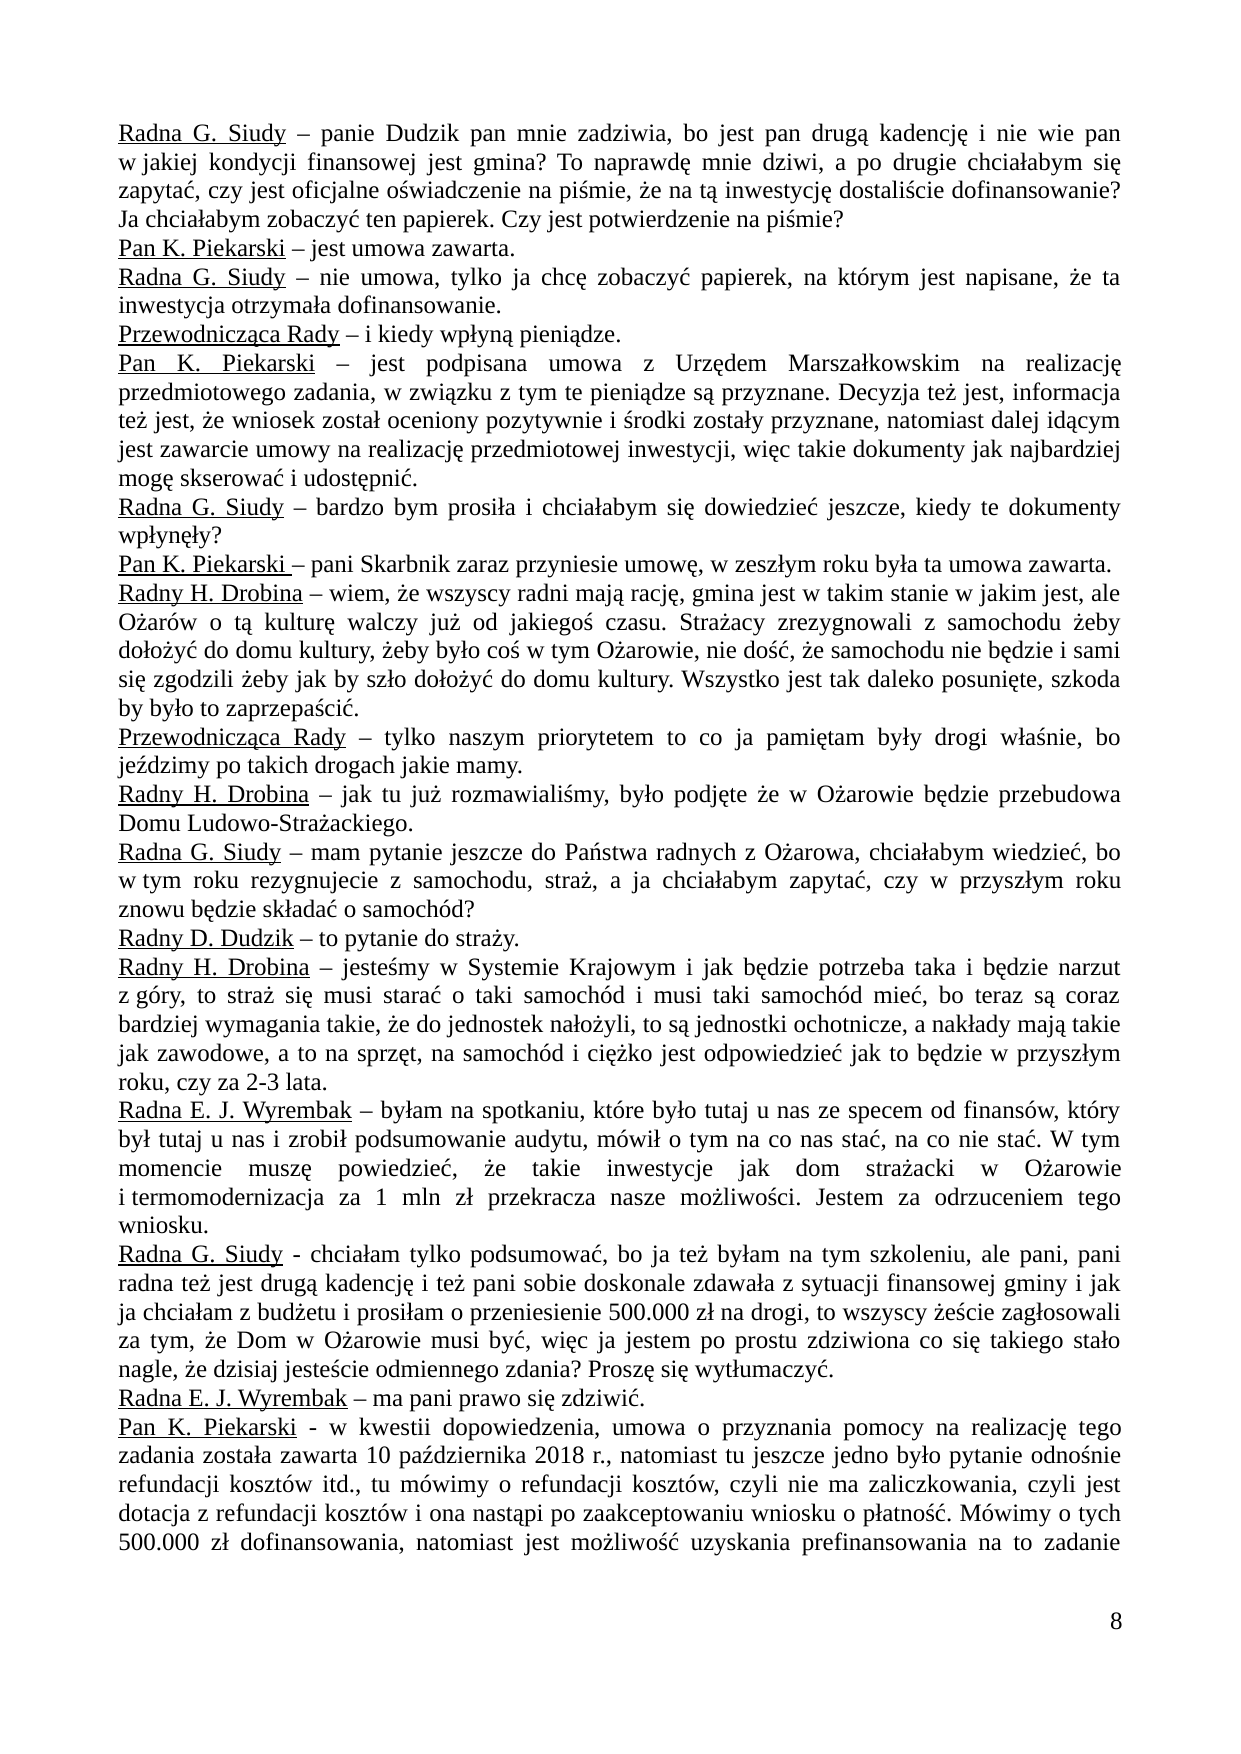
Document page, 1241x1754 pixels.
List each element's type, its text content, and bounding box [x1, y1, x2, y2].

text Radna E. J. Wyrembak – ma pani prawo się zdziwić. [118, 1383, 1122, 1412]
text Pan K. Piekarski – jest umowa zawarta. [118, 233, 1122, 262]
text Radna G. Siudy – mam pytanie jeszcze do Państwa radnych z Ożarowa, chciałabym wiedzieć, bo w tym roku rezygnujecie z samochodu, straż, a ja chciałabym zapytać, czy w przyszłym roku znowu będzie składać o samochód? [118, 837, 1122, 923]
text Radny D. Dudzik – to pytanie do straży. [118, 923, 1122, 952]
text Radna G. Siudy – panie Dudzik pan mnie zadziwia, bo jest pan drugą kadencję i nie wie pan w jakiej kondycji finansowej jest gmina? To naprawdę mnie dziwi, a po drugie chciałabym się zapytać, czy jest oficjalne oświadczenie na piśmie, że na tą inwestycję dostaliście dofinansowanie? Ja chciałabym zobaczyć ten papierek. Czy jest potwierdzenie na piśmie? [118, 118, 1122, 233]
text Radny H. Drobina – jesteśmy w Systemie Krajowym i jak będzie potrzeba taka i będzie narzut z góry, to straż się musi starać o taki samochód i musi taki samochód mieć, bo teraz są coraz bardziej wymagania takie, że do jednostek nałożyli, to są jednostki ochotnicze, a nakłady mają takie jak zawodowe, a to na sprzęt, na samochód i ciężko jest odpowiedzieć jak to będzie w przyszłym roku, czy za 2-3 lata. [118, 952, 1122, 1096]
text Pan K. Piekarski - w kwestii dopowiedzenia, umowa o przyznania pomocy na realizację tego zadania została zawarta 10 października 2018 r., natomiast tu jeszcze jedno było pytanie odnośnie refundacji kosztów itd., tu mówimy o refundacji kosztów, czyli nie ma zaliczkowania, czyli jest dotacja z refundacji kosztów i ona nastąpi po zaakceptowaniu wniosku o płatność. Mówimy o tych 500.000 zł dofinansowania, natomiast jest możliwość uzyskania prefinansowania na to zadanie [118, 1412, 1122, 1556]
text Pan K. Piekarski – jest podpisana umowa z Urzędem Marszałkowskim na realizację przedmiotowego zadania, w związku z tym te pieniądze są przyznane. Decyzja też jest, informacja też jest, że wniosek został oceniony pozytywnie i środki zostały przyznane, natomiast dalej idącym jest zawarcie umowy na realizację przedmiotowej inwestycji, więc takie dokumenty jak najbardziej mogę skserować i udostępnić. [118, 348, 1122, 492]
text Radna G. Siudy – nie umowa, tylko ja chcę zobaczyć papierek, na którym jest napisane, że ta inwestycja otrzymała dofinansowanie. [118, 262, 1122, 319]
text Radna E. J. Wyrembak – byłam na spotkaniu, które było tutaj u nas ze specem od finansów, który był tutaj u nas i zrobił podsumowanie audytu, mówił o tym na co nas stać, na co nie stać. W tym momencie muszę powiedzieć, że takie inwestycje jak dom strażacki w Ożarowie i termomodernizacja za 1 mln zł przekracza nasze możliwości. Jestem za odrzuceniem tego wniosku. [118, 1096, 1122, 1239]
text Radny H. Drobina – wiem, że wszyscy radni mają rację, gmina jest w takim stanie w jakim jest, ale Ożarów o tą kulturę walczy już od jakiegoś czasu. Strażacy zrezygnowali z samochodu żeby dołożyć do domu kultury, żeby było coś w tym Ożarowie, nie dość, że samochodu nie będzie i sami się zgodzili żeby jak by szło dołożyć do domu kultury. Wszystko jest tak daleko posunięte, szkoda by było to zaprzepaścić. [118, 578, 1122, 722]
text Radna G. Siudy - chciałam tylko podsumować, bo ja też byłam na tym szkoleniu, ale pani, pani radna też jest drugą kadencję i też pani sobie doskonale zdawała z sytuacji finansowej gminy i jak ja chciałam z budżetu i prosiłam o przeniesienie 500.000 zł na drogi, to wszyscy żeście zagłosowali za tym, że Dom w Ożarowie musi być, więc ja jestem po prostu zdziwiona co się takiego stało nagle, że dzisiaj jesteście odmiennego zdania? Proszę się wytłumaczyć. [118, 1239, 1122, 1383]
text Pan K. Piekarski – pani Skarbnik zaraz przyniesie umowę, w zeszłym roku była ta umowa zawarta. [118, 549, 1122, 578]
text Przewodnicząca Rady – tylko naszym priorytetem to co ja pamiętam były drogi właśnie, bo jeździmy po takich drogach jakie mamy. [118, 722, 1122, 779]
text Radny H. Drobina – jak tu już rozmawialiśmy, było podjęte że w Ożarowie będzie przebudowa Domu Ludowo-Strażackiego. [118, 779, 1122, 837]
text Radna G. Siudy – bardzo bym prosiła i chciałabym się dowiedzieć jeszcze, kiedy te dokumenty wpłynęły? [118, 492, 1122, 549]
text Przewodnicząca Rady – i kiedy wpłyną pieniądze. [118, 319, 1122, 348]
